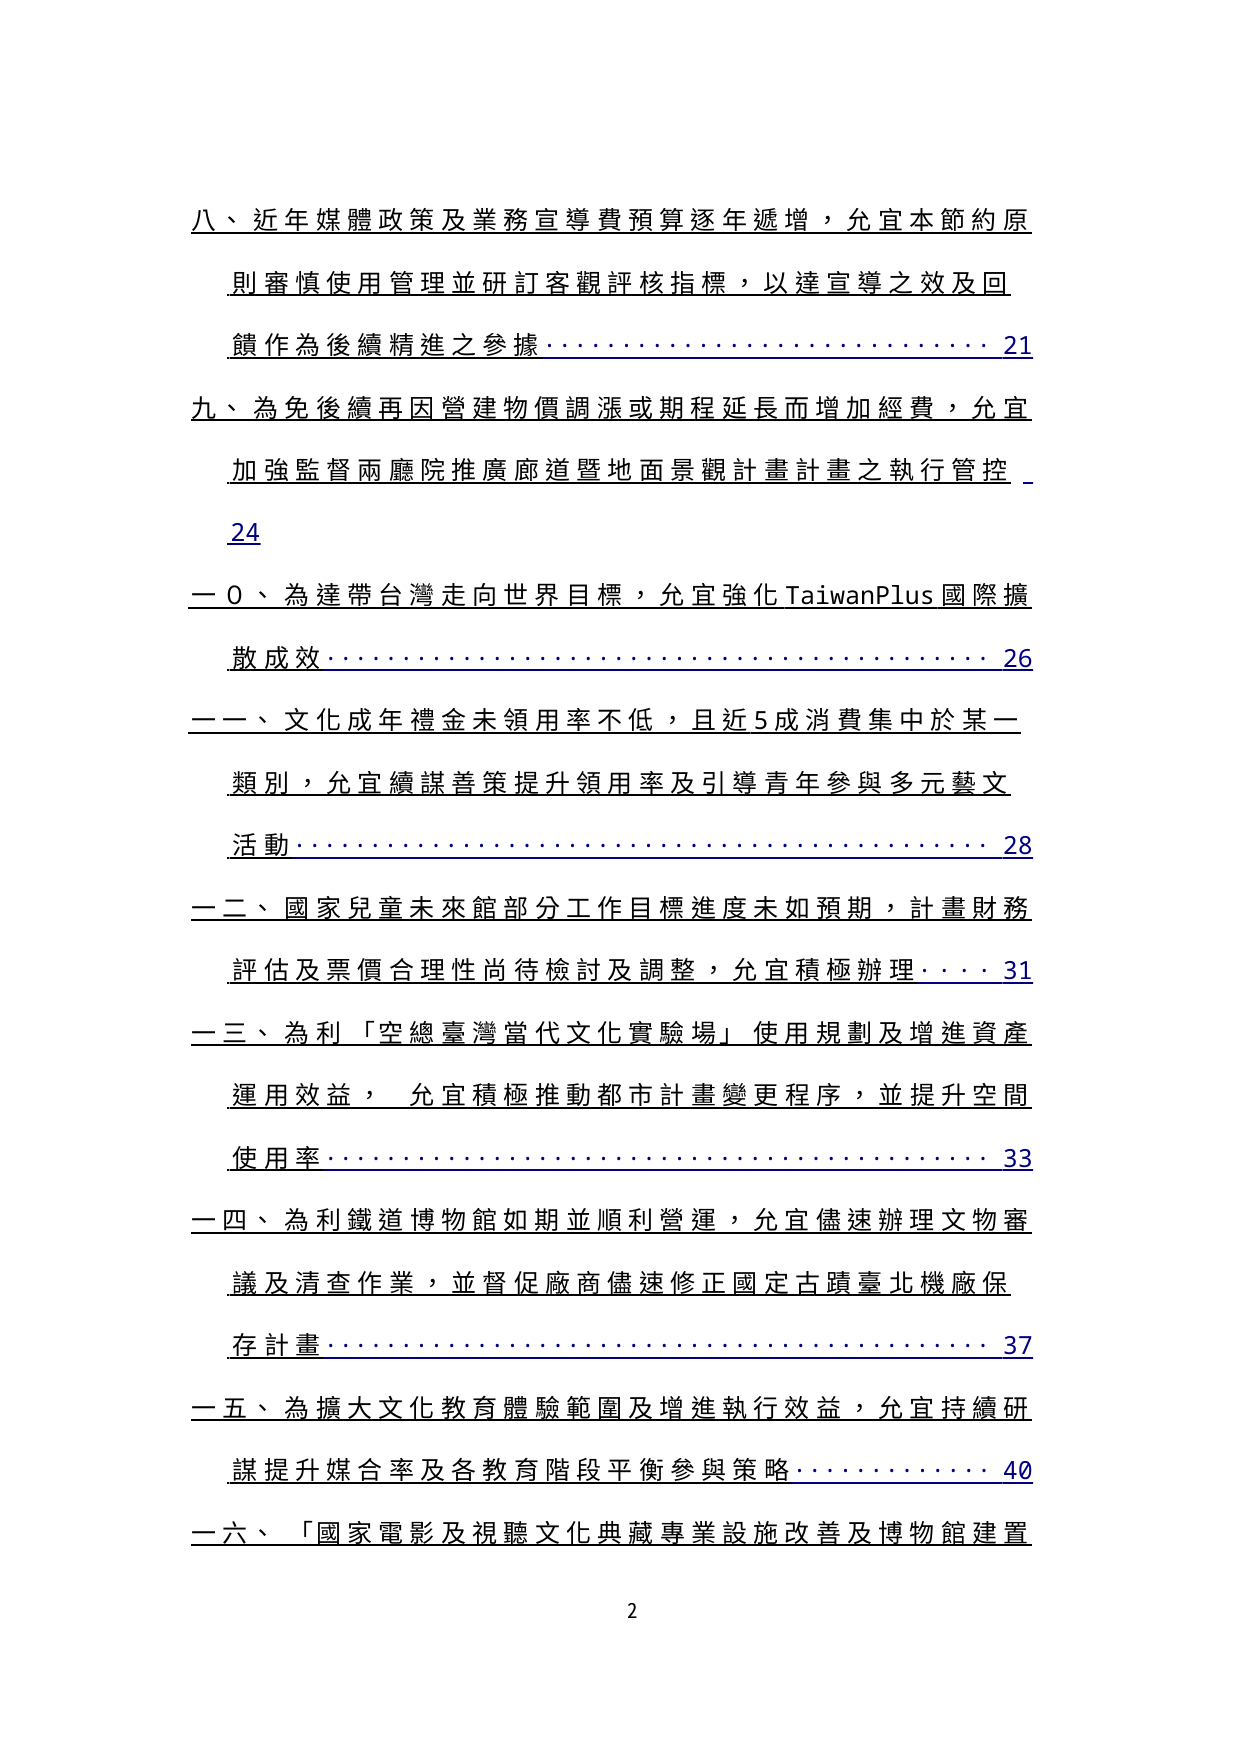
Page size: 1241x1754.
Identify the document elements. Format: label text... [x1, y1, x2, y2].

text 九、為免後續再因營建物價調漲或期程延長而增加經費，允宜加強監督兩廳院推廣廊道暨地面景觀計畫計畫之執行管控 24 [179, 365, 1033, 552]
text 八、近年媒體政策及業務宣導費預算逐年遞增，允宜本節約原則審慎使用管理並研訂客觀評核指標，以達宣導之效及回饋作為後續精進之參據 21 [179, 177, 1033, 365]
text 一四、為利鐵道博物館如期並順利營運，允宜儘速辦理文物審議及清查作業，並督促廠商儘速修正國定古蹟臺北機廠保存計畫 37 [179, 1177, 1033, 1365]
text 一一、文化成年禮金未領用率不低，且近5成消費集中於某一類別，允宜續謀善策提升領用率及引導青年參與多元藝文活動 28 [179, 677, 1033, 865]
text 一０、為達帶台灣走向世界目標，允宜強化TaiwanPlus國際擴散成效 26 [179, 552, 1033, 677]
text 一三、為利「空總臺灣當代文化實驗場」使用規劃及增進資產運用效益， 允宜積極推動都市計畫變更程序，並提升空間使用率 33 [179, 990, 1033, 1177]
text 一五、為擴大文化教育體驗範圍及增進執行效益，允宜持續研謀提升媒合率及各教育階段平衡參與策略 40 [179, 1365, 1033, 1490]
text 一二、國家兒童未來館部分工作目標進度未如預期，計畫財務評估及票價合理性尚待檢討及調整，允宜積極辦理 31 [179, 865, 1033, 990]
text 一六、「國家電影及視聽文化典藏專業設施改善及博物館建置計畫」執行進度落後，允宜加強控管進度並儘速完成計畫修正，俾完善文物保存環境 42 [179, 1490, 1033, 1552]
